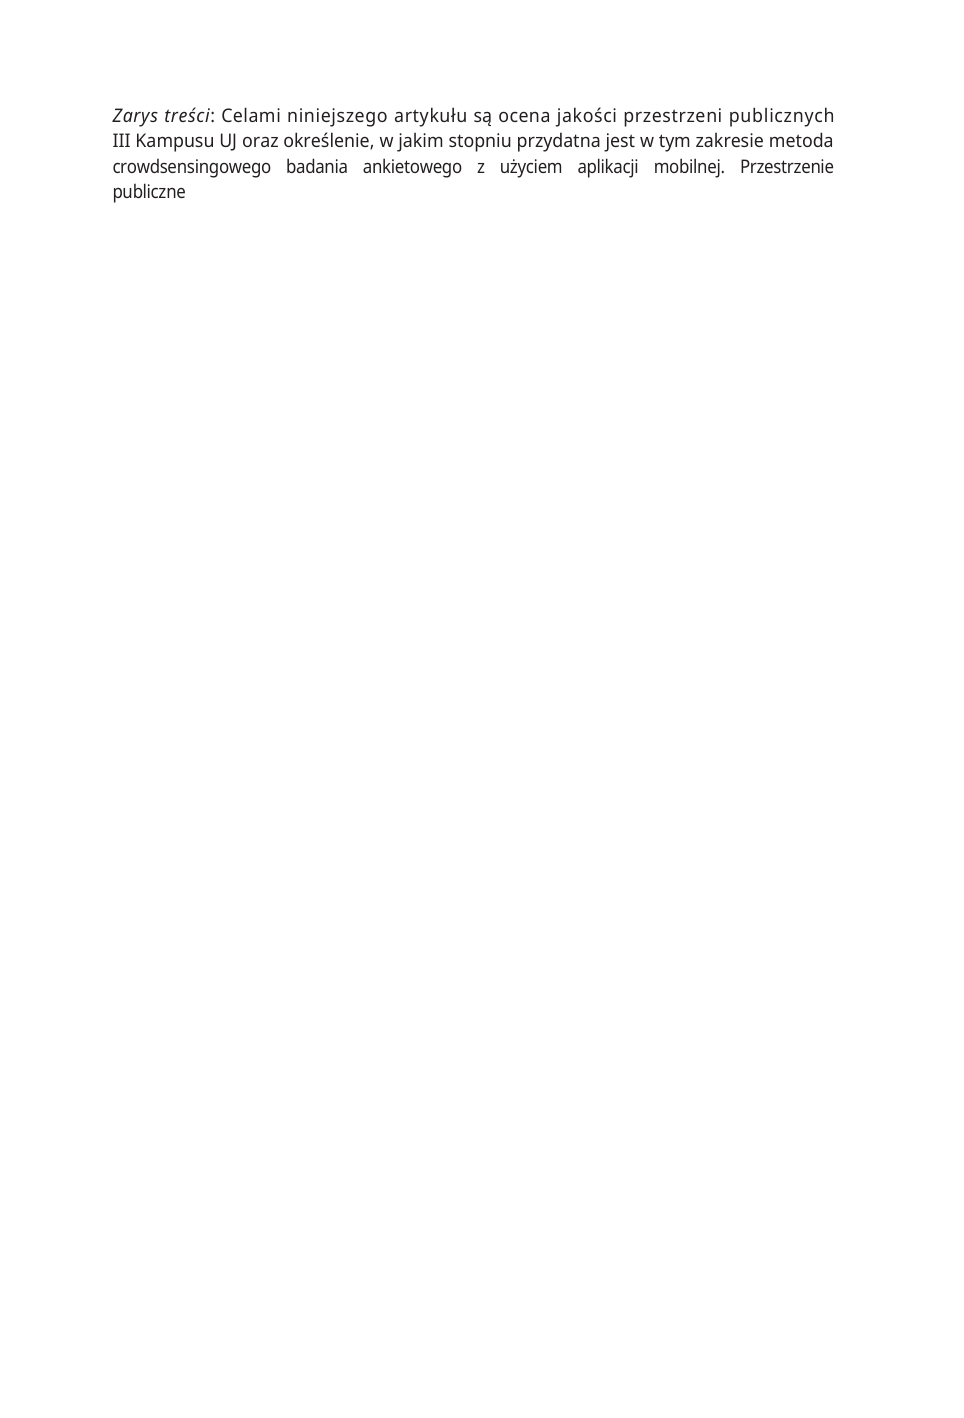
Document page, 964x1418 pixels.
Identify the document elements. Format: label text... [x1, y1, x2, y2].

text Zarys treści: Celami niniejszego artykułu są ocena jakości przestrzeni publicznych III Kampusu UJ oraz określenie, w jakim stopniu przydatna jest w tym zakresie metoda crowdsensingowego badania ankietowego z użyciem aplikacji mobilnej. Przestrzenie publiczne [112, 102, 834, 204]
